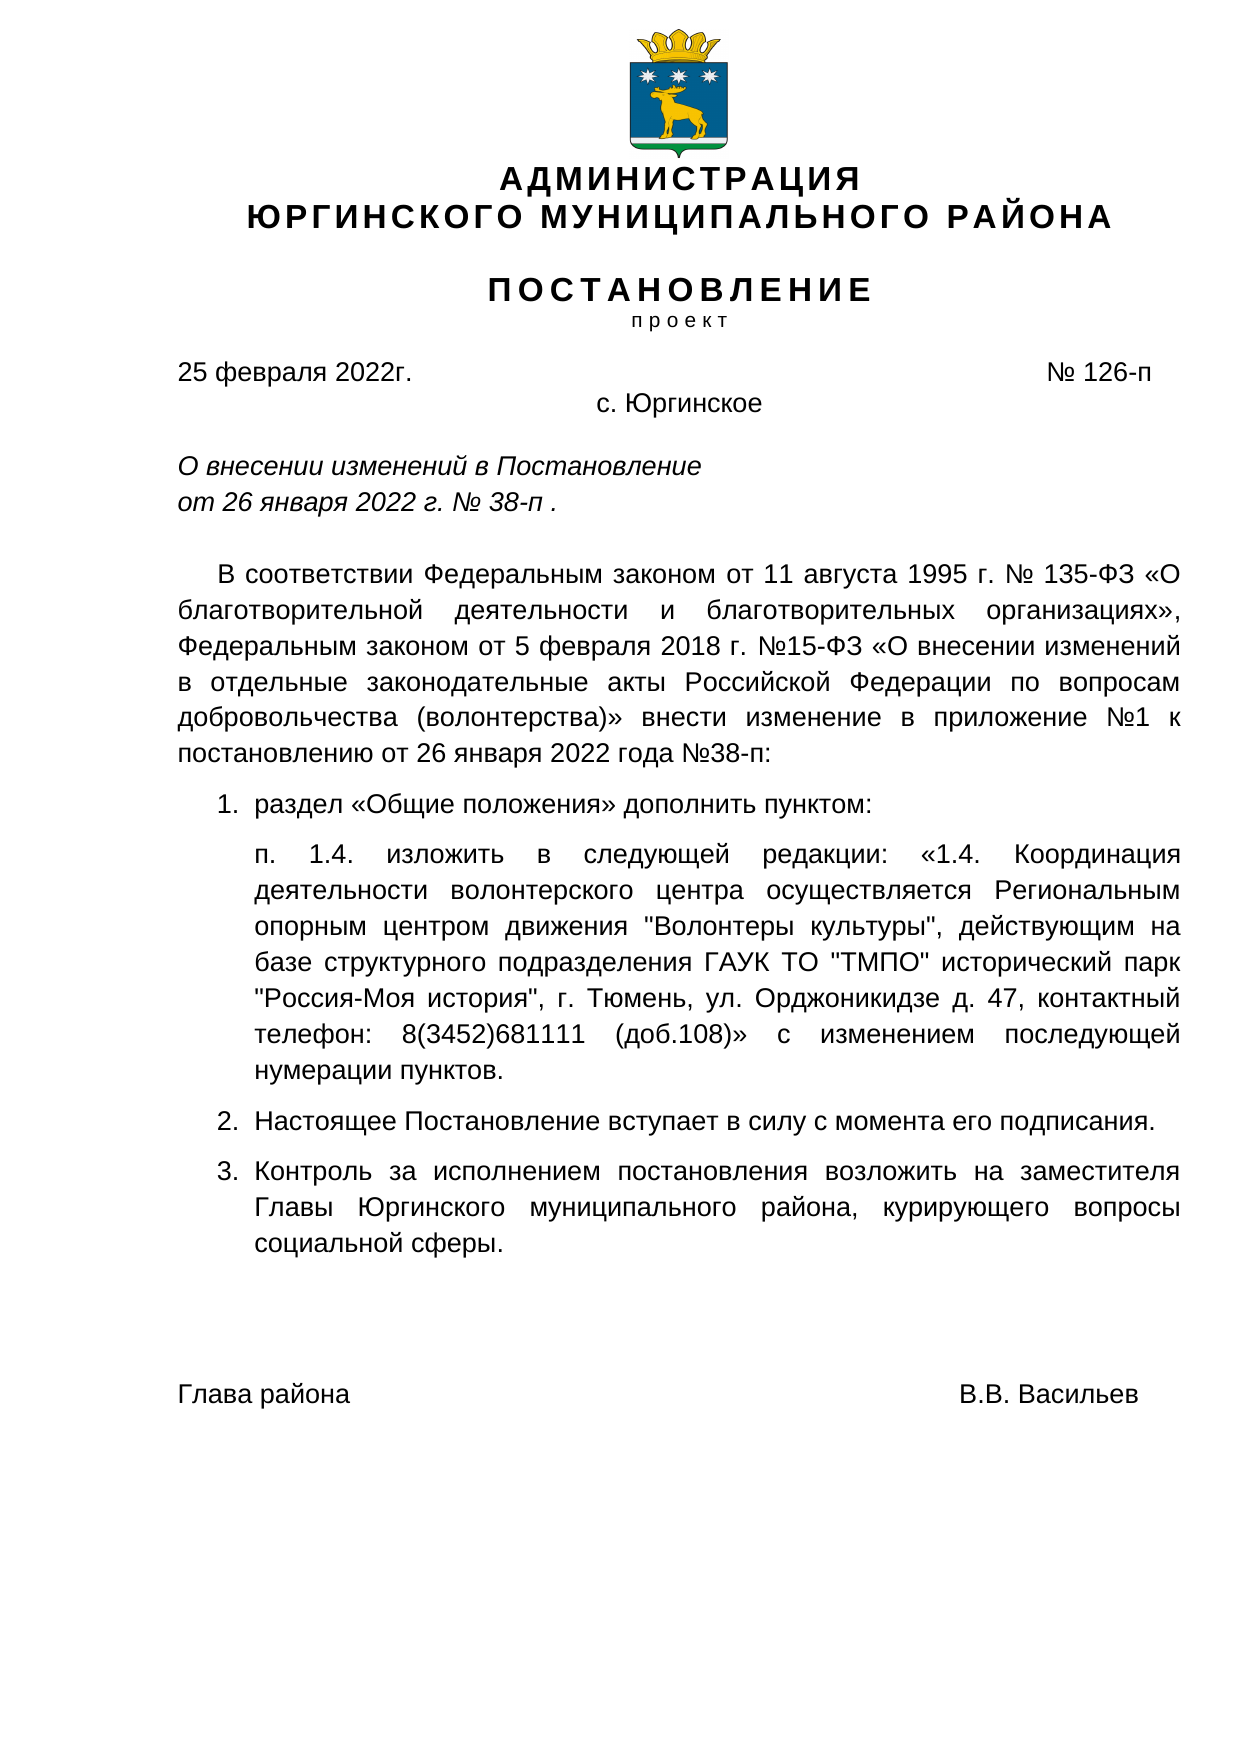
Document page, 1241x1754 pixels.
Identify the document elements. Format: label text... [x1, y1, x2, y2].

list п. 1.4. изложить в следующей редакции: «1.4. Координация деятельности волонтерского центра осуществляется Региональным опорным центром движения "Волонтеры культуры", действующим на базе структурного подразделения ГАУК ТО "ТМПО" исторический парк "Россия-Моя история", г. Тюмень, ул. Орджоникидзе д. 47, контактный телефон: 8(3452)681111 (доб.108)» с изменением последующей нумерации пунктов. [217, 838, 1181, 1085]
text с. Юргинское [177, 387, 1181, 419]
table_header 25 февраля 2022г. [166, 356, 664, 387]
text О внесении изменений в Постановление [177, 450, 1181, 481]
list Настоящее Постановление вступает в силу с момента его подписания. [217, 1104, 1181, 1136]
table_header № 126-п [664, 356, 1163, 387]
list раздел «Общие положения» дополнить пунктом: [217, 788, 1181, 819]
list Контроль за исполнением постановления возложить на заместителя Главы Юргинского муниципального района, курирующего вопросы социальной сферы. [217, 1155, 1181, 1258]
text от 26 января 2022 г. № 38-п . [177, 486, 1181, 517]
text проект [177, 308, 1181, 332]
subtitle ПОСТАНОВЛЕНИЕ [177, 270, 1181, 308]
text Глава района В.В. Васильев [177, 1378, 1181, 1410]
subtitle ЮРГИНСКОГО МУНИЦИПАЛЬНОГО РАЙОНА [177, 198, 1181, 236]
text В соответствии Федеральным законом от 11 августа 1995 г. № 135-ФЗ «О благотворительной деятельности и благотворительных организациях», Федеральным законом от 5 февраля 2018 г. №15-ФЗ «О внесении изменений в отдельные законодательные акты Российской Федерации по вопросам добровольчества (волонтерства)» внести изменение в приложение №1 к постановлению от 26 января 2022 года №38-п: [177, 558, 1181, 769]
subtitle АДМИНИСТРАЦИЯ [177, 159, 1181, 198]
